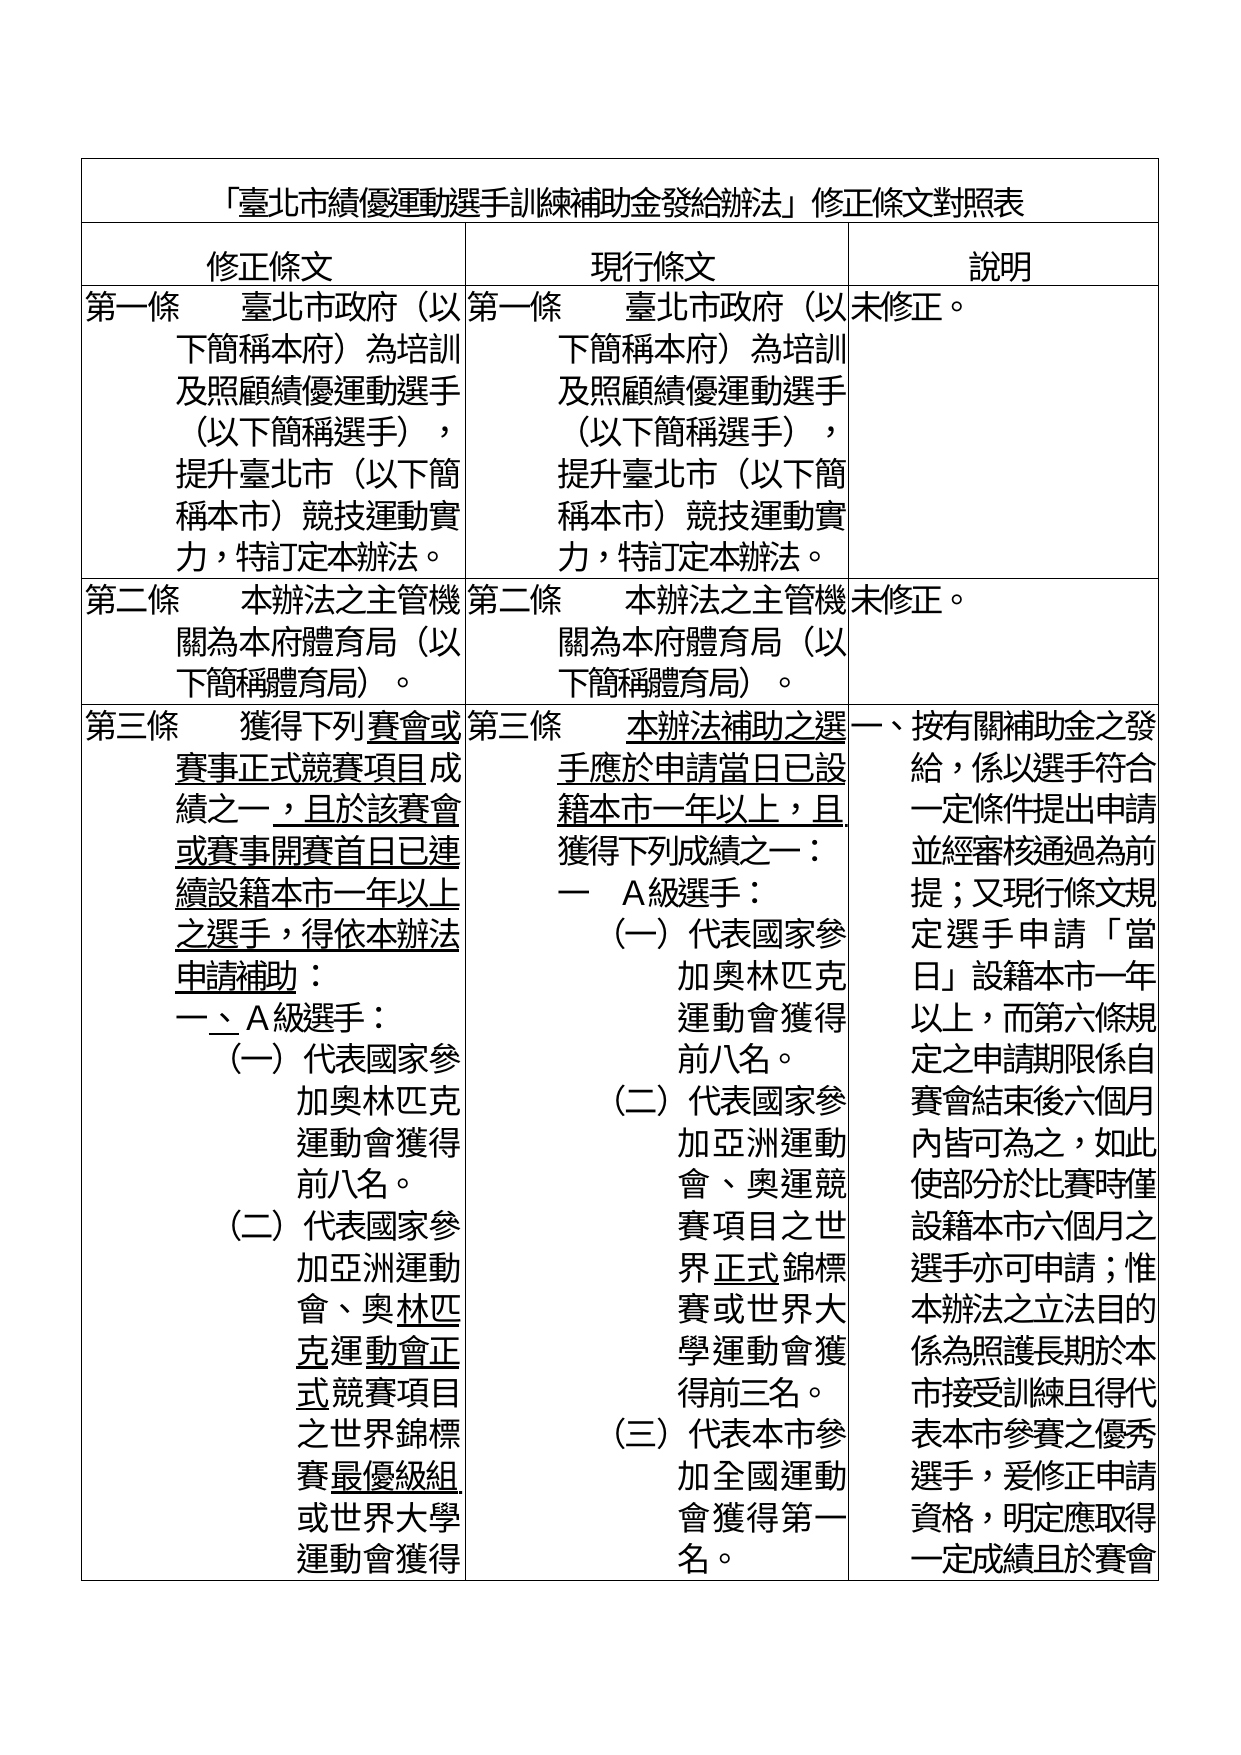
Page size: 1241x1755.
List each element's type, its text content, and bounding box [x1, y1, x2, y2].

table_cell 現行條文 [466, 223, 848, 285]
table_cell 未修正。 [849, 286, 1158, 578]
table_cell 第一條 臺北市政府（以下簡稱本府）為培訓及照顧績優運動選手（以下簡稱選手），提升臺北市（以下簡稱本市）競技運動實力，特訂定本辦法。 [82, 286, 465, 578]
table_header 「臺北市績優運動選手訓練補助金發給辦法」修正條文對照表 [82, 159, 1158, 222]
table_cell 第一條 臺北市政府（以下簡稱本府）為培訓及照顧績優運動選手（以下簡稱選手），提升臺北市（以下簡稱本市）競技運動實力，特訂定本辦法。 [466, 286, 848, 578]
table_cell 修正條文 [82, 223, 465, 285]
table_cell 第三條 獲得下列賽會或賽事正式競賽項目成績之一，且於該賽會或賽事開賽首日已連續設籍本市一年以上之選手，得依本辦法申請補助： 一、Ａ級選手： （一）代表國家參加奧林匹克運動會獲得前八名。 （二）代表國家參加亞洲運動會、奧林匹克運動會正式競賽項目之世界錦標賽最優級組或世界大學運動會獲得 [82, 705, 465, 1580]
table_cell 未修正。 [849, 579, 1158, 704]
table_cell 第二條 本辦法之主管機關為本府體育局（以下簡稱體育局）。 [466, 579, 848, 704]
table_cell 一、按有關補助金之發給，係以選手符合一定條件提出申請並經審核通過為前提；又現行條文規定選手申請「當日」設籍本市一年以上，而第六條規定之申請期限係自賽會結束後六個月內皆可為之，如此使部分於比賽時僅設籍本市六個月之選手亦可申請；惟本辦法之立法目的係為照護長期於本市接受訓練且得代表本市參賽之優秀選手，爰修正申請資格，明定應取得一定成績且於賽會 [849, 705, 1158, 1580]
table_cell 第二條 本辦法之主管機關為本府體育局（以下簡稱體育局）。 [82, 579, 465, 704]
table_cell 說明 [849, 223, 1158, 285]
table_cell 第三條 本辦法補助之選手應於申請當日已設籍本市一年以上，且獲得下列成績之一： 一 Ａ級選手： （一）代表國家參加奧林匹克運動會獲得前八名。 （二）代表國家參加亞洲運動會、奧運競賽項目之世界正式錦標賽或世界大學運動會獲得前三名。 （三）代表本市參加全國運動會獲得第一名。 [466, 705, 848, 1580]
